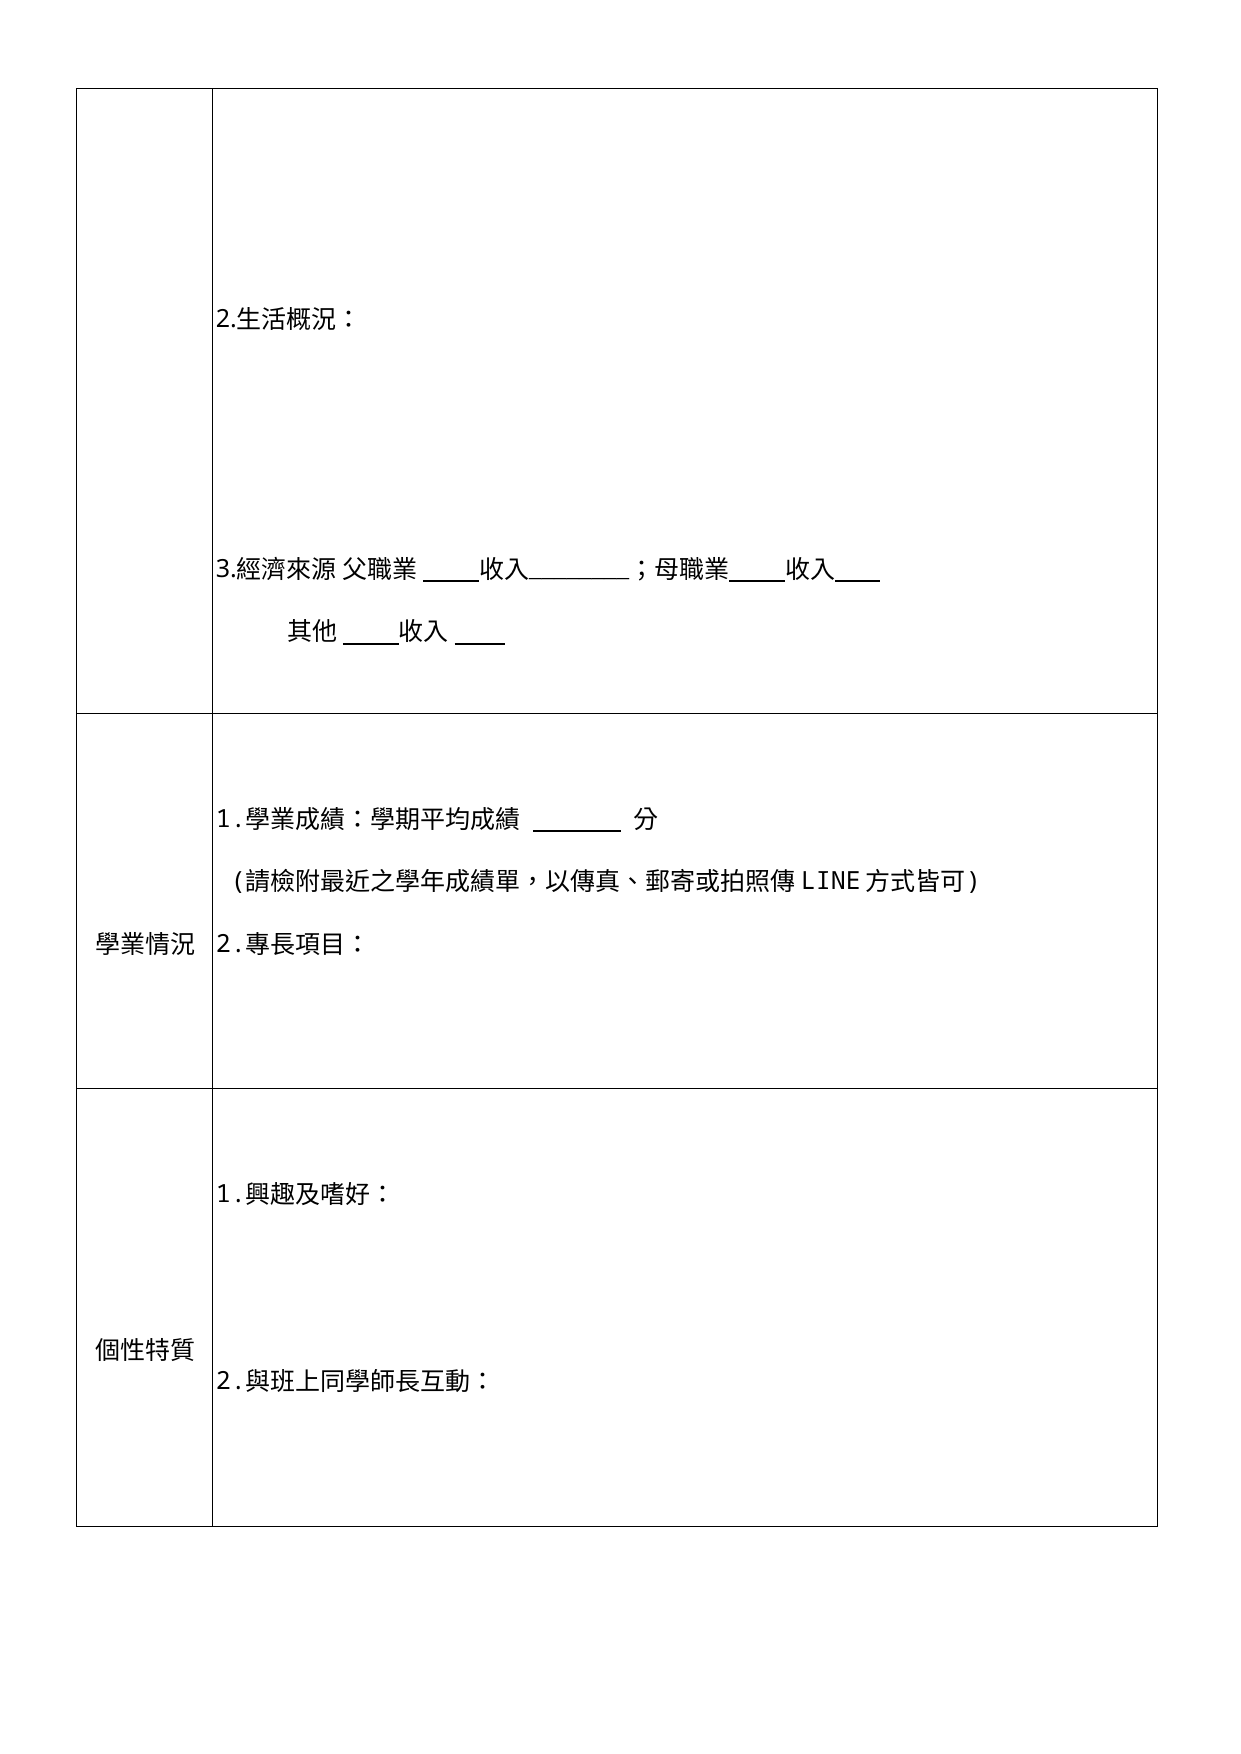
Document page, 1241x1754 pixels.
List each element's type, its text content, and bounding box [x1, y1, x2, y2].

table_cell 學業情況 [77, 714, 212, 1088]
table_cell 2.生活概況： 3.經濟來源 父職業 收入________；母職業 收入 其他 收入 [213, 89, 1157, 713]
table_cell [77, 89, 212, 713]
table_cell 個性特質 [77, 1089, 212, 1526]
table_cell 1.學業成績：學期平均成績 分 (請檢附最近之學年成績單，以傳真、郵寄或拍照傳LINE方式皆可) 2.專長項目： [213, 714, 1157, 1088]
table_cell 1.興趣及嗜好： 2.與班上同學師長互動： [213, 1089, 1157, 1526]
